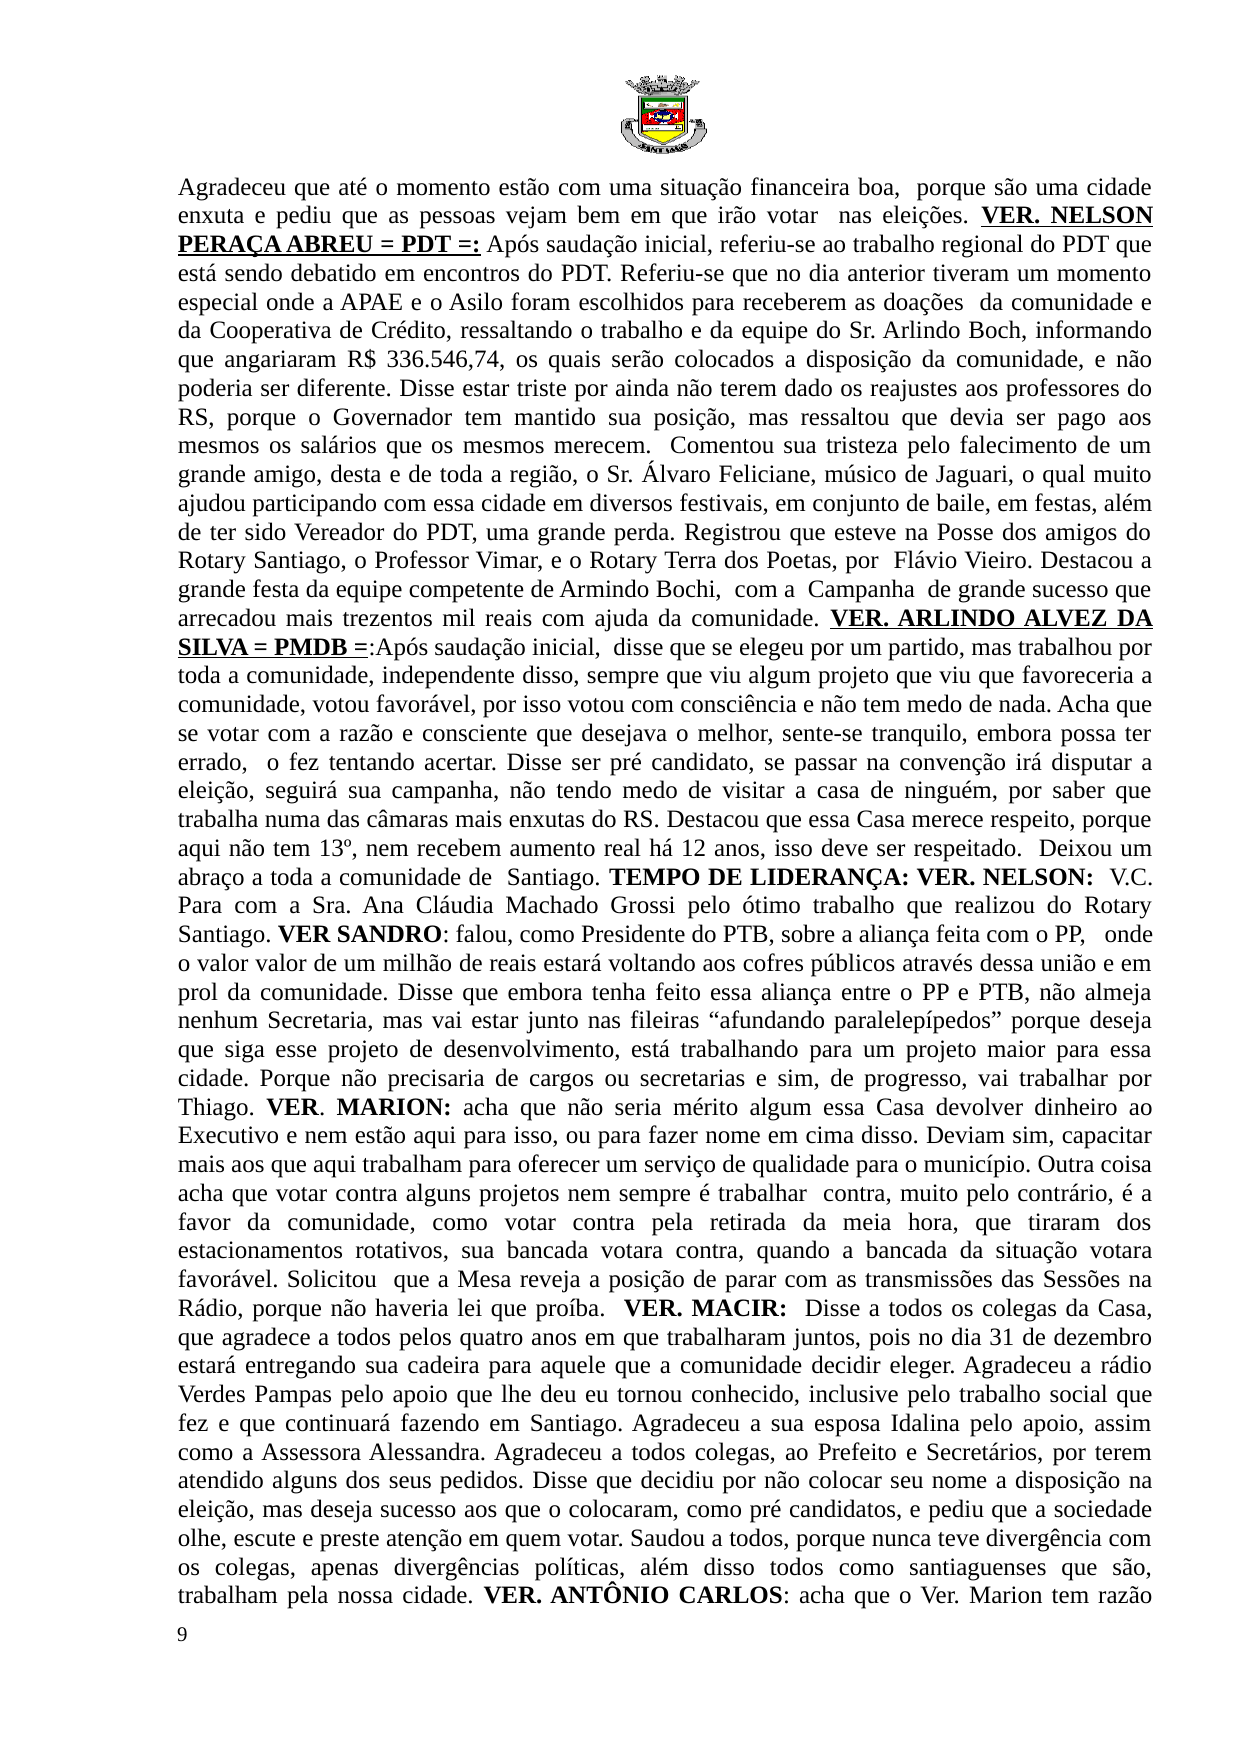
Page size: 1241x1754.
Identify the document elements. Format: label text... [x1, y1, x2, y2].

list Agradeceu que até o momento estão com uma situação financeira boa, porque são uma cidade enxuta e pediu que as pessoas vejam bem em que irão votar nas eleições. VER. NELSON PERAÇA ABREU = PDT =: Após saudação inicial, referiu-se ao trabalho regional do PDT que está sendo debatido em encontros do PDT. Referiu-se que no dia anterior tiveram um momento especial onde a APAE e o Asilo foram escolhidos para receberem as doações da comunidade e da Cooperativa de Crédito, ressaltando o trabalho e da equipe do Sr. Arlindo Boch, informando que angariaram R$ 336.546,74, os quais serão colocados a disposição da comunidade, e não poderia ser diferente. Disse estar triste por ainda não terem dado os reajustes aos professores do RS, porque o Governador tem mantido sua posição, mas ressaltou que devia ser pago aos mesmos os salários que os mesmos merecem. Comentou sua tristeza pelo falecimento de um grande amigo, desta e de toda a região, o Sr. Álvaro Feliciane, músico de Jaguari, o qual muito ajudou participando com essa cidade em diversos festivais, em conjunto de baile, em festas, além de ter sido Vereador do PDT, uma grande perda. Registrou que esteve na Posse dos amigos do Rotary Santiago, o Professor Vimar, e o Rotary Terra dos Poetas, por Flávio Vieiro. Destacou a grande festa da equipe competente de Armindo Bochi, com a Campanha de grande sucesso que arrecadou mais trezentos mil reais com ajuda da comunidade. VER. ARLINDO ALVEZ DA SILVA = PMDB =:Após saudação inicial, disse que se elegeu por um partido, mas trabalhou por toda a comunidade, independente disso, sempre que viu algum projeto que viu que favoreceria a comunidade, votou favorável, por isso votou com consciência e não tem medo de nada. Acha que se votar com a razão e consciente que desejava o melhor, sente-se tranquilo, embora possa ter errado, o fez tentando acertar. Disse ser pré candidato, se passar na convenção irá disputar a eleição, seguirá sua campanha, não tendo medo de visitar a casa de ninguém, por saber que trabalha numa das câmaras mais enxutas do RS. Destacou que essa Casa merece respeito, porque aqui não tem 13º, nem recebem aumento real há 12 anos, isso deve ser respeitado. Deixou um abraço a toda a comunidade de Santiago. TEMPO DE LIDERANÇA: VER. NELSON: V.C. Para com a Sra. Ana Cláudia Machado Grossi pelo ótimo trabalho que realizou do Rotary Santiago. VER SANDRO: falou, como Presidente do PTB, sobre a aliança feita com o PP, onde o valor valor de um milhão de reais estará voltando aos cofres públicos através dessa união e em prol da comunidade. Disse que embora tenha feito essa aliança entre o PP e PTB, não almeja nenhum Secretaria, mas vai estar junto nas fileiras “afundando paralelepípedos” porque deseja que siga esse projeto de desenvolvimento, está trabalhando para um projeto maior para essa cidade. Porque não precisaria de cargos ou secretarias e sim, de progresso, vai trabalhar por Thiago. VER. MARION: acha que não seria mérito algum essa Casa devolver dinheiro ao Executivo e nem estão aqui para isso, ou para fazer nome em cima disso. Deviam sim, capacitar mais aos que aqui trabalham para oferecer um serviço de qualidade para o município. Outra coisa acha que votar contra alguns projetos nem sempre é trabalhar contra, muito pelo contrário, é a favor da comunidade, como votar contra pela retirada da meia hora, que tiraram dos estacionamentos rotativos, sua bancada votara contra, quando a bancada da situação votara favorável. Solicitou que a Mesa reveja a posição de parar com as transmissões das Sessões na Rádio, porque não haveria lei que proíba. VER. MACIR: Disse a todos os colegas da Casa, que agradece a todos pelos quatro anos em que trabalharam juntos, pois no dia 31 de dezembro estará entregando sua cadeira para aquele que a comunidade decidir eleger. Agradeceu a rádio Verdes Pampas pelo apoio que lhe deu eu tornou conhecido, inclusive pelo trabalho social que fez e que continuará fazendo em Santiago. Agradeceu a sua esposa Idalina pelo apoio, assim como a Assessora Alessandra. Agradeceu a todos colegas, ao Prefeito e Secretários, por terem atendido alguns dos seus pedidos. Disse que decidiu por não colocar seu nome a disposição na eleição, mas deseja sucesso aos que o colocaram, como pré candidatos, e pediu que a sociedade olhe, escute e preste atenção em quem votar. Saudou a todos, porque nunca teve divergência com os colegas, apenas divergências políticas, além disso todos como santiaguenses que são, trabalham pela nossa cidade. VER. ANTÔNIO CARLOS: acha que o Ver. Marion tem razão [178, 172, 1153, 1609]
